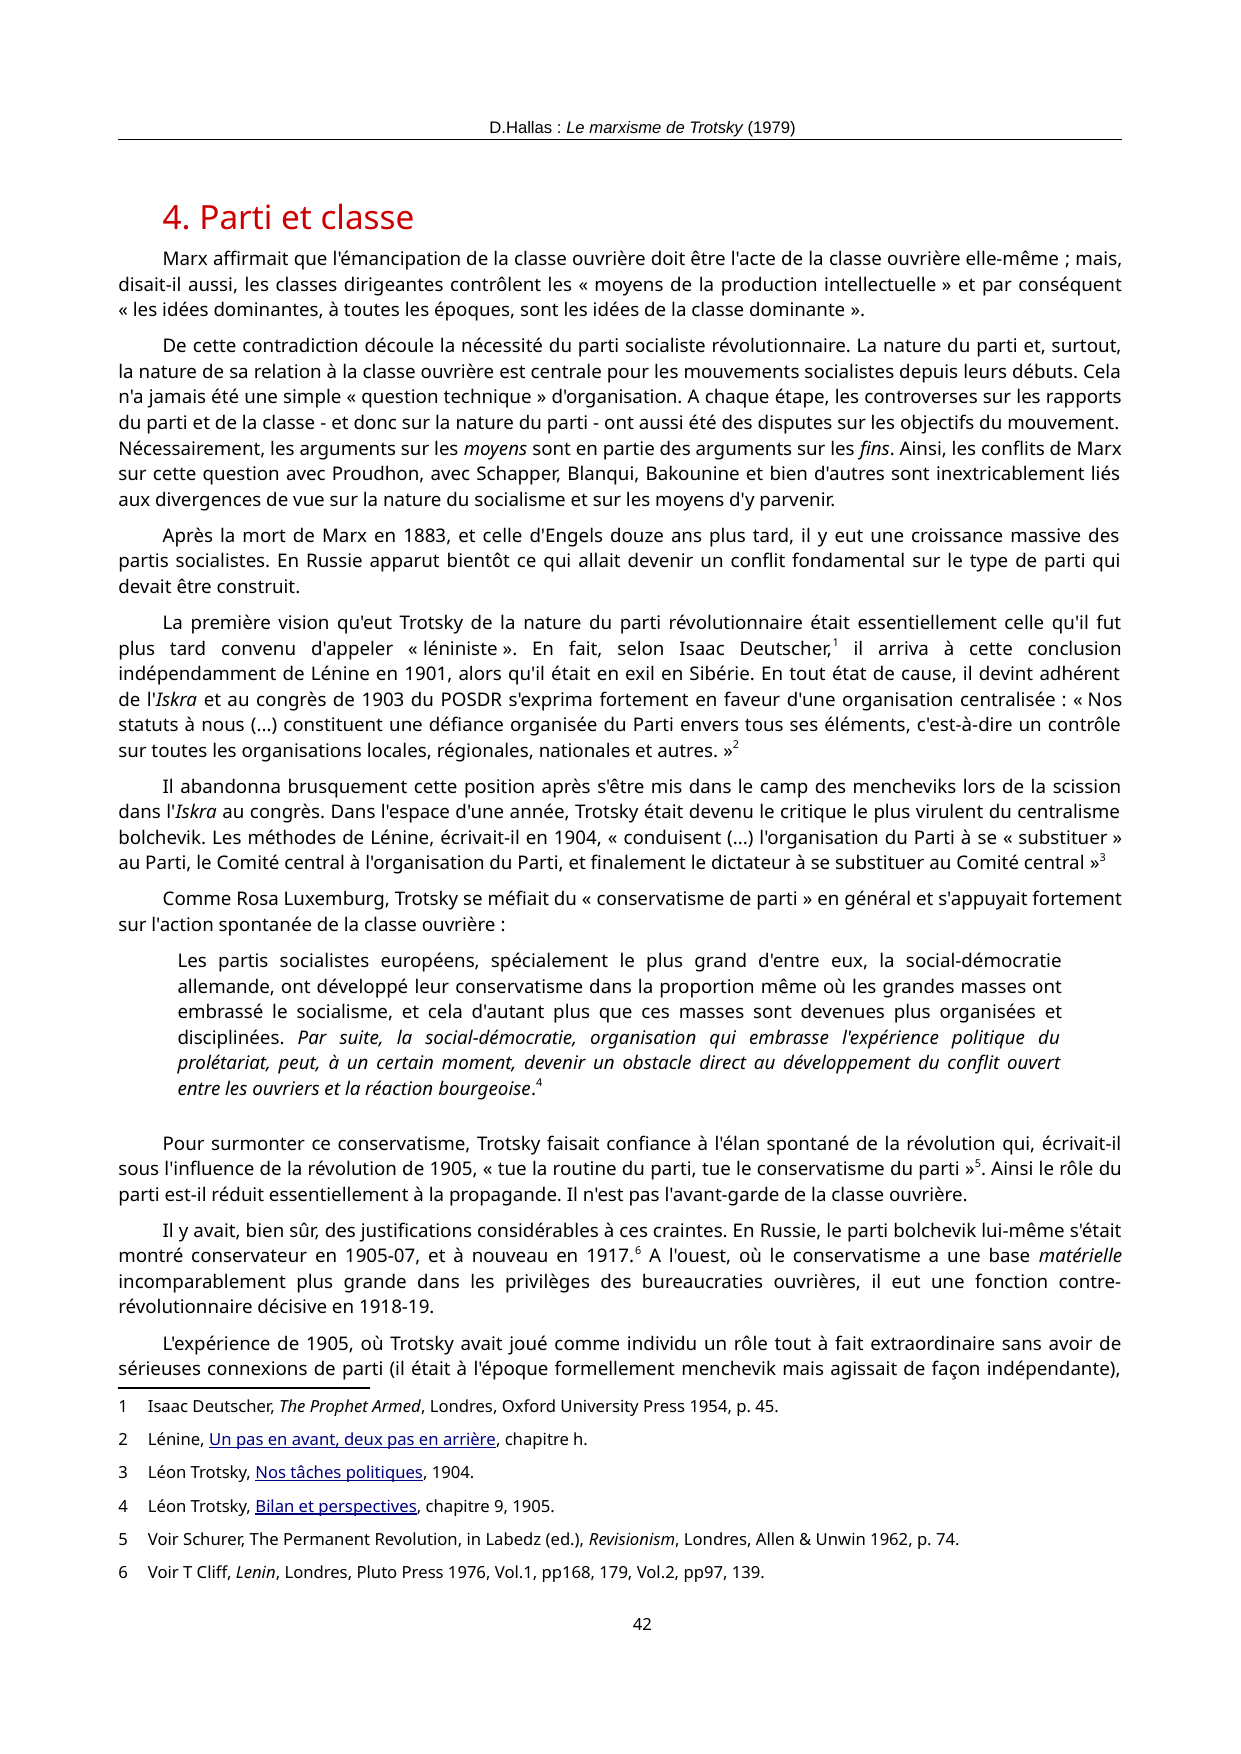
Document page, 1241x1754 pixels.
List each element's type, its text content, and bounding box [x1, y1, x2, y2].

subtitle 4. Parti et classe [118, 194, 1122, 239]
text La première vision qu'eut Trotsky de la nature du parti révolutionnaire était essentiellement celle qu'il fut plus tard convenu d'appeler « léniniste ». En fait, selon Isaac Deutscher, il arriva à cette conclusion indépendamment de Lénine en 1901, alors qu'il était en exil en Sibérie. En tout état de cause, il devint adhérent de l'Iskra et au congrès de 1903 du POSDR s'exprima fortement en faveur d'une organisation centralisée : « Nos statuts à nous (...) constituent une défiance organisée du Parti envers tous ses éléments, c'est-à-dire un contrôle sur toutes les organisations locales, régionales, nationales et autres. » [118, 609, 1122, 762]
text Voir T Cliff, Lenin, Londres, Pluto Press 1976, Vol.1, pp168, 179, Vol.2, pp97, 139. [118, 1561, 1122, 1583]
text Isaac Deutscher, The Prophet Armed, Londres, Oxford University Press 1954, p. 45. [118, 1394, 1122, 1417]
text Lénine, Un pas en avant, deux pas en arrière, chapitre h. [118, 1427, 1122, 1450]
text L'expérience de 1905, où Trotsky avait joué comme individu un rôle tout à fait extraordinaire sans avoir de sérieuses connexions de parti (il était à l'époque formellement menchevik mais agissait de façon indépendante), [118, 1330, 1122, 1381]
text De cette contradiction découle la nécessité du parti socialiste révolutionnaire. La nature du parti et, surtout, la nature de sa relation à la classe ouvrière est centrale pour les mouvements socialistes depuis leurs débuts. Cela n'a jamais été une simple « question technique » d'organisation. A chaque étape, les controverses sur les rapports du parti et de la classe - et donc sur la nature du parti - ont aussi été des disputes sur les objectifs du mouvement. Nécessairement, les arguments sur les moyens sont en partie des arguments sur les fins. Ainsi, les conflits de Marx sur cette question avec Proudhon, avec Schapper, Blanqui, Bakounine et bien d'autres sont inextricablement liés aux divergences de vue sur la nature du socialisme et sur les moyens d'y parvenir. [118, 333, 1122, 511]
text Pour surmonter ce conservatisme, Trotsky faisait confiance à l'élan spontané de la révolution qui, écrivait-il sous l'influence de la révolution de 1905, « tue la routine du parti, tue le conservatisme du parti ». Ainsi le rôle du parti est-il réduit essentiellement à la propagande. Il n'est pas l'avant-garde de la classe ouvrière. [118, 1130, 1122, 1207]
text Comme Rosa Luxemburg, Trotsky se méfiait du « conservatisme de parti » en général et s'appuyait fortement sur l'action spontanée de la classe ouvrière : [118, 886, 1122, 937]
text Léon Trotsky, Nos tâches politiques, 1904. [118, 1461, 1122, 1483]
text Il abandonna brusquement cette position après s'être mis dans le camp des mencheviks lors de la scission dans l'Iskra au congrès. Dans l'espace d'une année, Trotsky était devenu le critique le plus virulent du centralisme bolchevik. Les méthodes de Lénine, écrivait-il en 1904, « conduisent (...) l'organisation du Parti à se « substituer » au Parti, le Comité central à l'organisation du Parti, et finalement le dictateur à se substituer au Comité central » [118, 773, 1122, 875]
text Marx affirmait que l'émancipation de la classe ouvrière doit être l'acte de la classe ouvrière elle-même ; mais, disait-il aussi, les classes dirigeantes contrôlent les « moyens de la production intellectuelle » et par conséquent « les idées dominantes, à toutes les époques, sont les idées de la classe dominante ». [118, 246, 1122, 322]
text Les partis socialistes européens, spécialement le plus grand d'entre eux, la social-démocratie allemande, ont développé leur conservatisme dans la proportion même où les grandes masses ont embrassé le socialisme, et cela d'autant plus que ces masses sont devenues plus organisées et disciplinées. Par suite, la social-démocratie, organisation qui embrasse l'expérience politique du prolétariat, peut, à un certain moment, devenir un obstacle direct au développement du conflit ouvert entre les ouvriers et la réaction bourgeoise. [177, 947, 1063, 1101]
text Il y avait, bien sûr, des justifications considérables à ces craintes. En Russie, le parti bolchevik lui-même s'était montré conservateur en 1905-07, et à nouveau en 1917. A l'ouest, où le conservatisme a une base matérielle incomparablement plus grande dans les privilèges des bureaucraties ouvrières, il eut une fonction contre-révolutionnaire décisive en 1918-19. [118, 1217, 1122, 1319]
text Léon Trotsky, Bilan et perspectives, chapitre 9, 1905. [118, 1494, 1122, 1517]
text Voir Schurer, The Permanent Revolution, in Labedz (ed.), Revisionism, Londres, Allen & Unwin 1962, p. 74. [118, 1527, 1122, 1550]
text Après la mort de Marx en 1883, et celle d'Engels douze ans plus tard, il y eut une croissance massive des partis socialistes. En Russie apparut bientôt ce qui allait devenir un conflit fondamental sur le type de parti qui devait être construit. [118, 522, 1122, 599]
